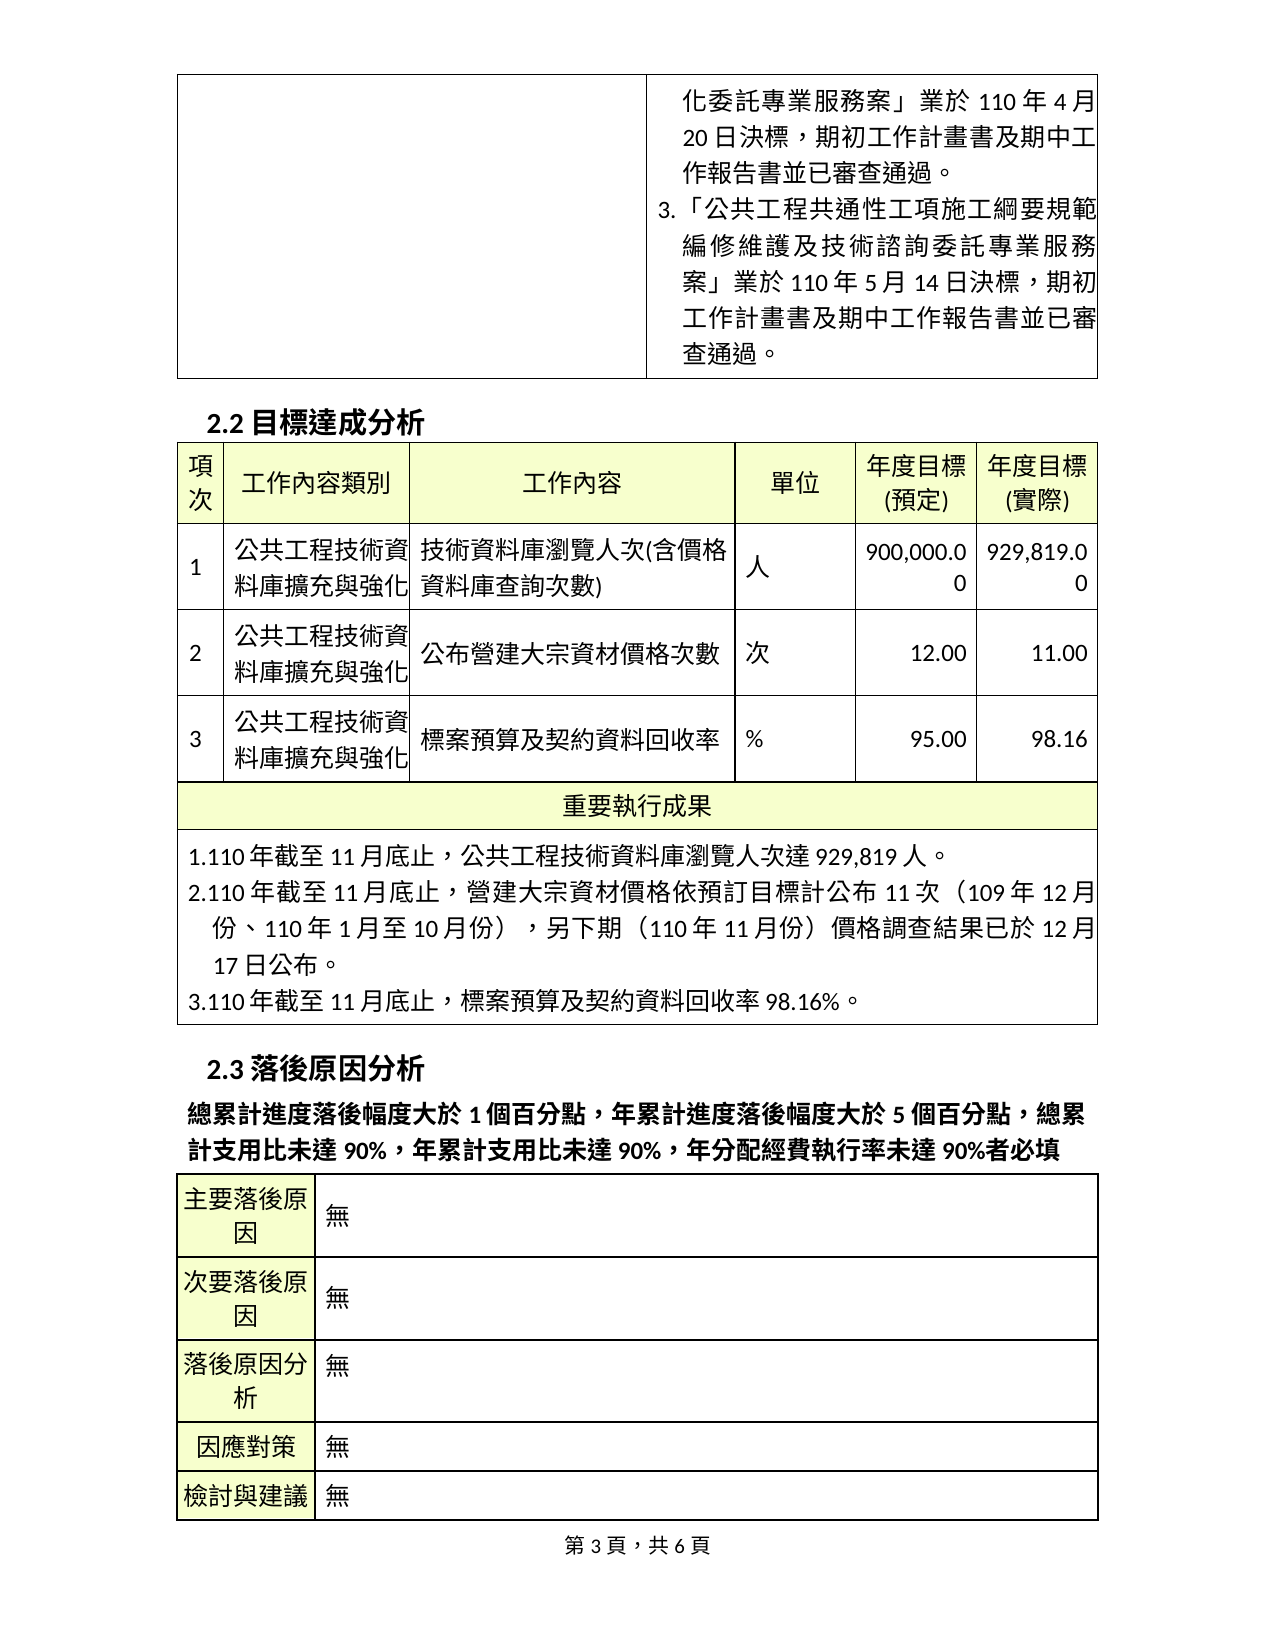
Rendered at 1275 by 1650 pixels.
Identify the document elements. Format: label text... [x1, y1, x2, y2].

table_header 項次 [178, 443, 223, 523]
table_cell 公共工程技術資料庫擴充與強化 [224, 610, 409, 695]
table_cell 公布營建大宗資材價格次數 [410, 610, 734, 695]
text 2.3 落後原因分析 [177, 1046, 1098, 1088]
table_header 工作內容 [410, 443, 734, 523]
table_cell 技術資料庫瀏覽人次(含價格資料庫查詢次數) [410, 524, 734, 609]
table_cell 11.00 [977, 610, 1097, 695]
table_cell 1 [178, 524, 223, 609]
table_cell [178, 75, 646, 377]
table_cell 929,819.00 [977, 524, 1097, 609]
table_cell 因應對策 [178, 1423, 314, 1470]
table_cell 主要落後原因 [178, 1175, 314, 1256]
table_cell 無 [316, 1175, 1097, 1256]
table_cell 900,000.00 [856, 524, 976, 609]
table_cell 3 [178, 696, 223, 781]
table_cell 1.110年截至11月底止，公共工程技術資料庫瀏覽人次達929,819人。 2.110年截至11月底止，營建大宗資材價格依預訂目標計公布11次（109年12月份、110年1月至10月份），另下期（110年11月份）價格調查結果已於12月17日公布。 3.110年截至11月底止，標案預算及契約資料回收率98.16%。 [178, 830, 1097, 1024]
table_cell 標案預算及契約資料回收率 [410, 696, 734, 781]
table_cell 12.00 [856, 610, 976, 695]
table_cell 98.16 [977, 696, 1097, 781]
table_cell 2 [178, 610, 223, 695]
table_cell 重要執行成果 [178, 783, 1097, 829]
table_header 工作內容類別 [224, 443, 409, 523]
table_cell % [736, 696, 855, 781]
table_header 單位 [736, 443, 855, 523]
table_cell 無 [316, 1341, 1097, 1421]
table_cell 公共工程技術資料庫擴充與強化 [224, 524, 409, 609]
table_header 總累計進度落後幅度大於 1 個百分點，年累計進度落後幅度大於 5 個百分點，總累計支用比未達 90%，年累計支用比未達 90%，年分配經費執行率未達 90%者必填 [177, 1088, 1098, 1173]
text 2.2 目標達成分析 [177, 399, 1098, 442]
table_cell 次 [736, 610, 855, 695]
table_cell 次要落後原因 [178, 1258, 314, 1338]
table_header 年度目標(實際) [977, 443, 1097, 523]
table_cell 無 [316, 1423, 1097, 1470]
table_cell 化委託專業服務案」業於110年4月20日決標，期初工作計畫書及期中工作報告書並已審查通過。 3.「公共工程共通性工項施工綱要規範編修維護及技術諮詢委託專業服務案」業於110年5月14日決標，期初工作計畫書及期中工作報告書並已審查通過。 [647, 75, 1097, 377]
table_cell 檢討與建議 [178, 1472, 314, 1518]
table_cell 無 [316, 1472, 1097, 1518]
table_cell 95.00 [856, 696, 976, 781]
table_cell 公共工程技術資料庫擴充與強化 [224, 696, 409, 781]
table_cell 落後原因分析 [178, 1341, 314, 1421]
table_header 年度目標(預定) [856, 443, 976, 523]
table_cell 人 [736, 524, 855, 609]
table_cell 無 [316, 1258, 1097, 1338]
